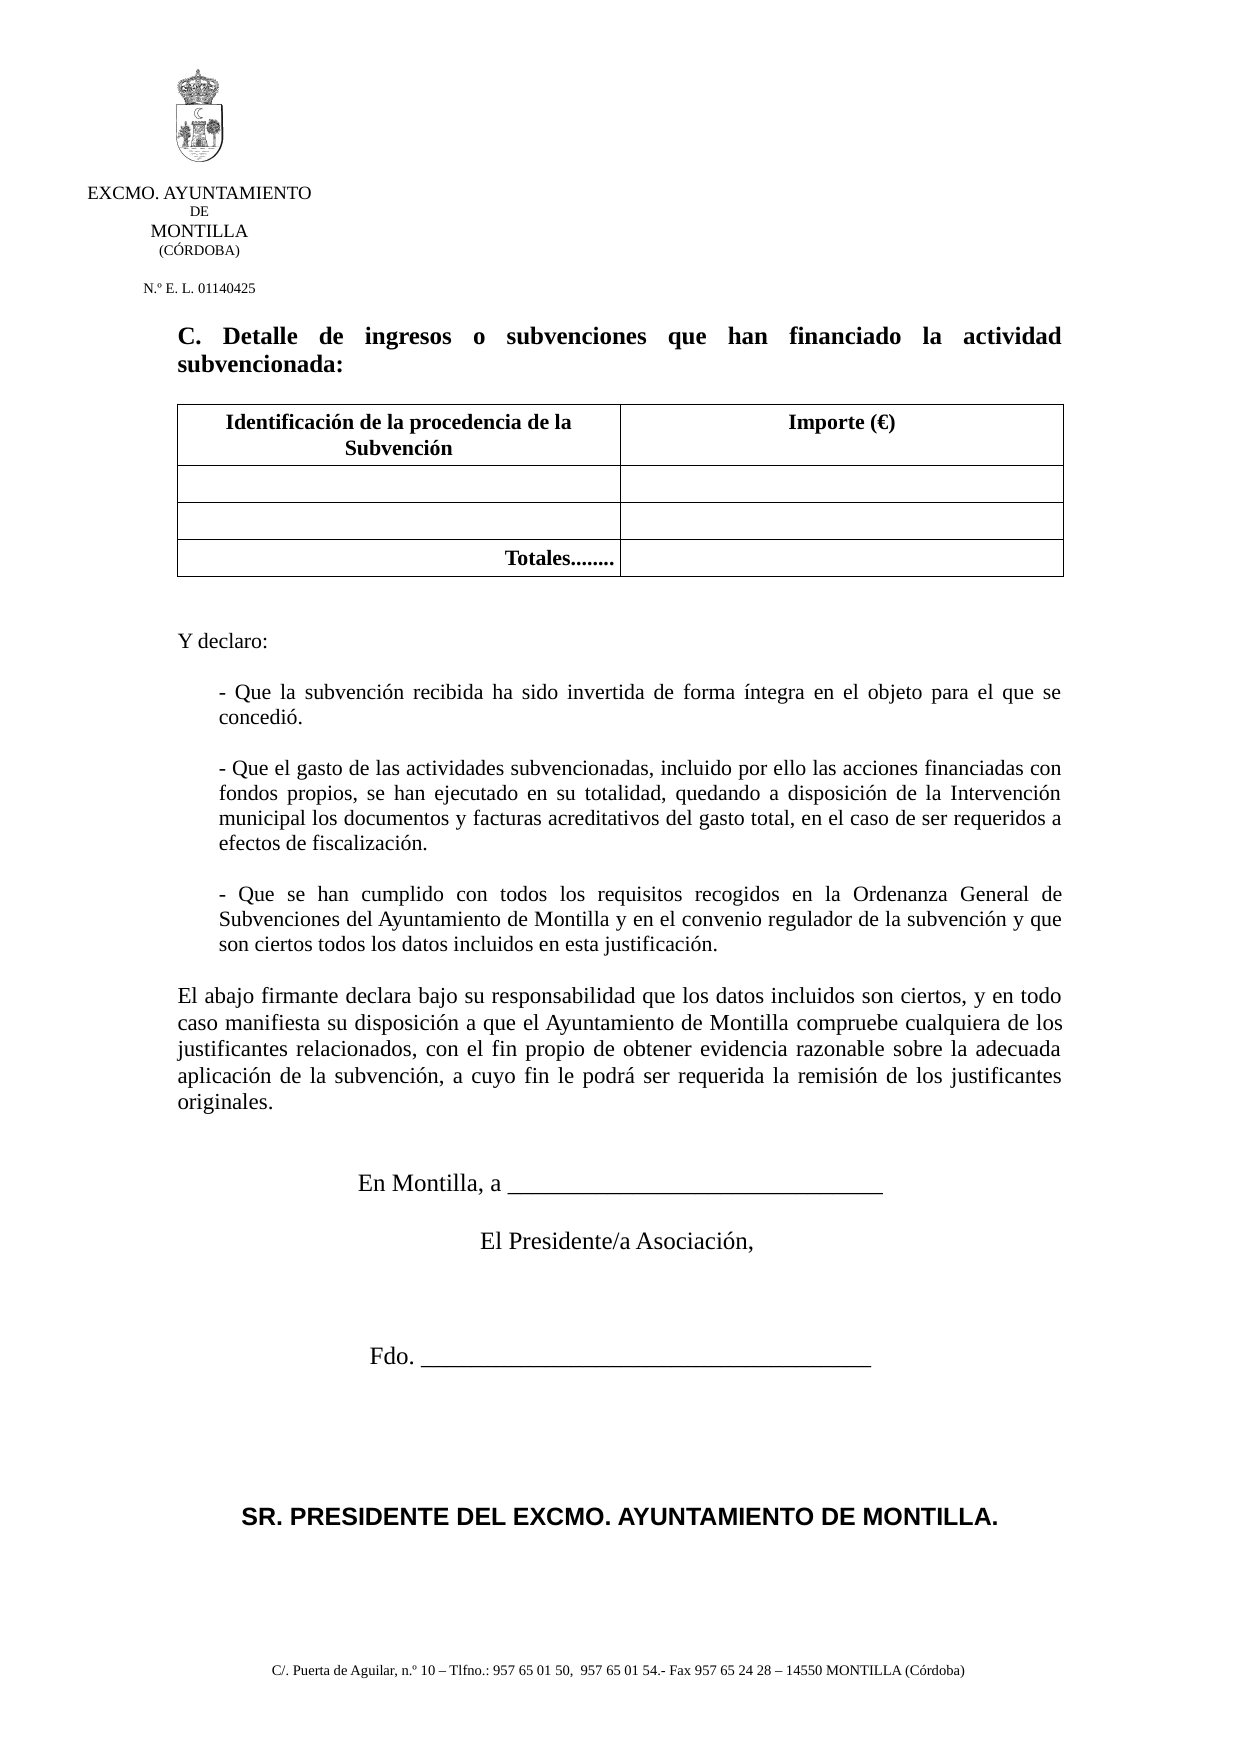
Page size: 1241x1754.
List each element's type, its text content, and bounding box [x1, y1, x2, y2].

table_cell [178, 466, 620, 502]
table_cell [621, 503, 1063, 539]
picture [174, 68, 224, 163]
text Y declaro: [177, 628, 1063, 654]
table_cell Totales........ [178, 540, 620, 576]
table_cell [621, 540, 1063, 576]
table_header Importe (€) [621, 405, 1063, 465]
text Fdo. ____________________________________ [177, 1341, 1063, 1369]
list C. Detalle de ingresos o subvenciones que han financiado la actividad subvencionada: [139, 321, 1063, 378]
list - Que se han cumplido con todos los requisitos recogidos en la Ordenanza General de Subvenciones del Ayuntamiento de Montilla y en el convenio regulador de la subvención y que son ciertos todos los datos incluidos en esta justificación. [218, 881, 1063, 956]
text El Presidente/a Asociación, [177, 1226, 1063, 1254]
list - Que el gasto de las actividades subvencionadas, incluido por ello las acciones financiadas con fondos propios, se han ejecutado en su totalidad, quedando a disposición de la Intervención municipal los documentos y facturas acreditativos del gasto total, en el caso de ser requeridos a efectos de fiscalización. [218, 754, 1063, 855]
text - Que la subvención recibida ha sido invertida de forma íntegra en el objeto para el que se concedió. [218, 679, 1063, 729]
text El abajo firmante declara bajo su responsabilidad que los datos incluidos son ciertos, y en todo caso manifiesta su disposición a que el Ayuntamiento de Montilla compruebe cualquiera de los justificantes relacionados, con el fin propio de obtener evidencia razonable sobre la adecuada aplicación de la subvención, a cuyo fin le podrá ser requerida la remisión de los justificantes originales. [177, 983, 1063, 1114]
table_header Identificación de la procedencia de la Subvención [178, 405, 620, 465]
table_cell [178, 503, 620, 539]
table_cell [621, 466, 1063, 502]
text En Montilla, a ______________________________ [177, 1168, 1063, 1197]
text SR. PRESIDENTE DEL EXCMO. AYUNTAMIENTO DE MONTILLA. [177, 1502, 1063, 1531]
